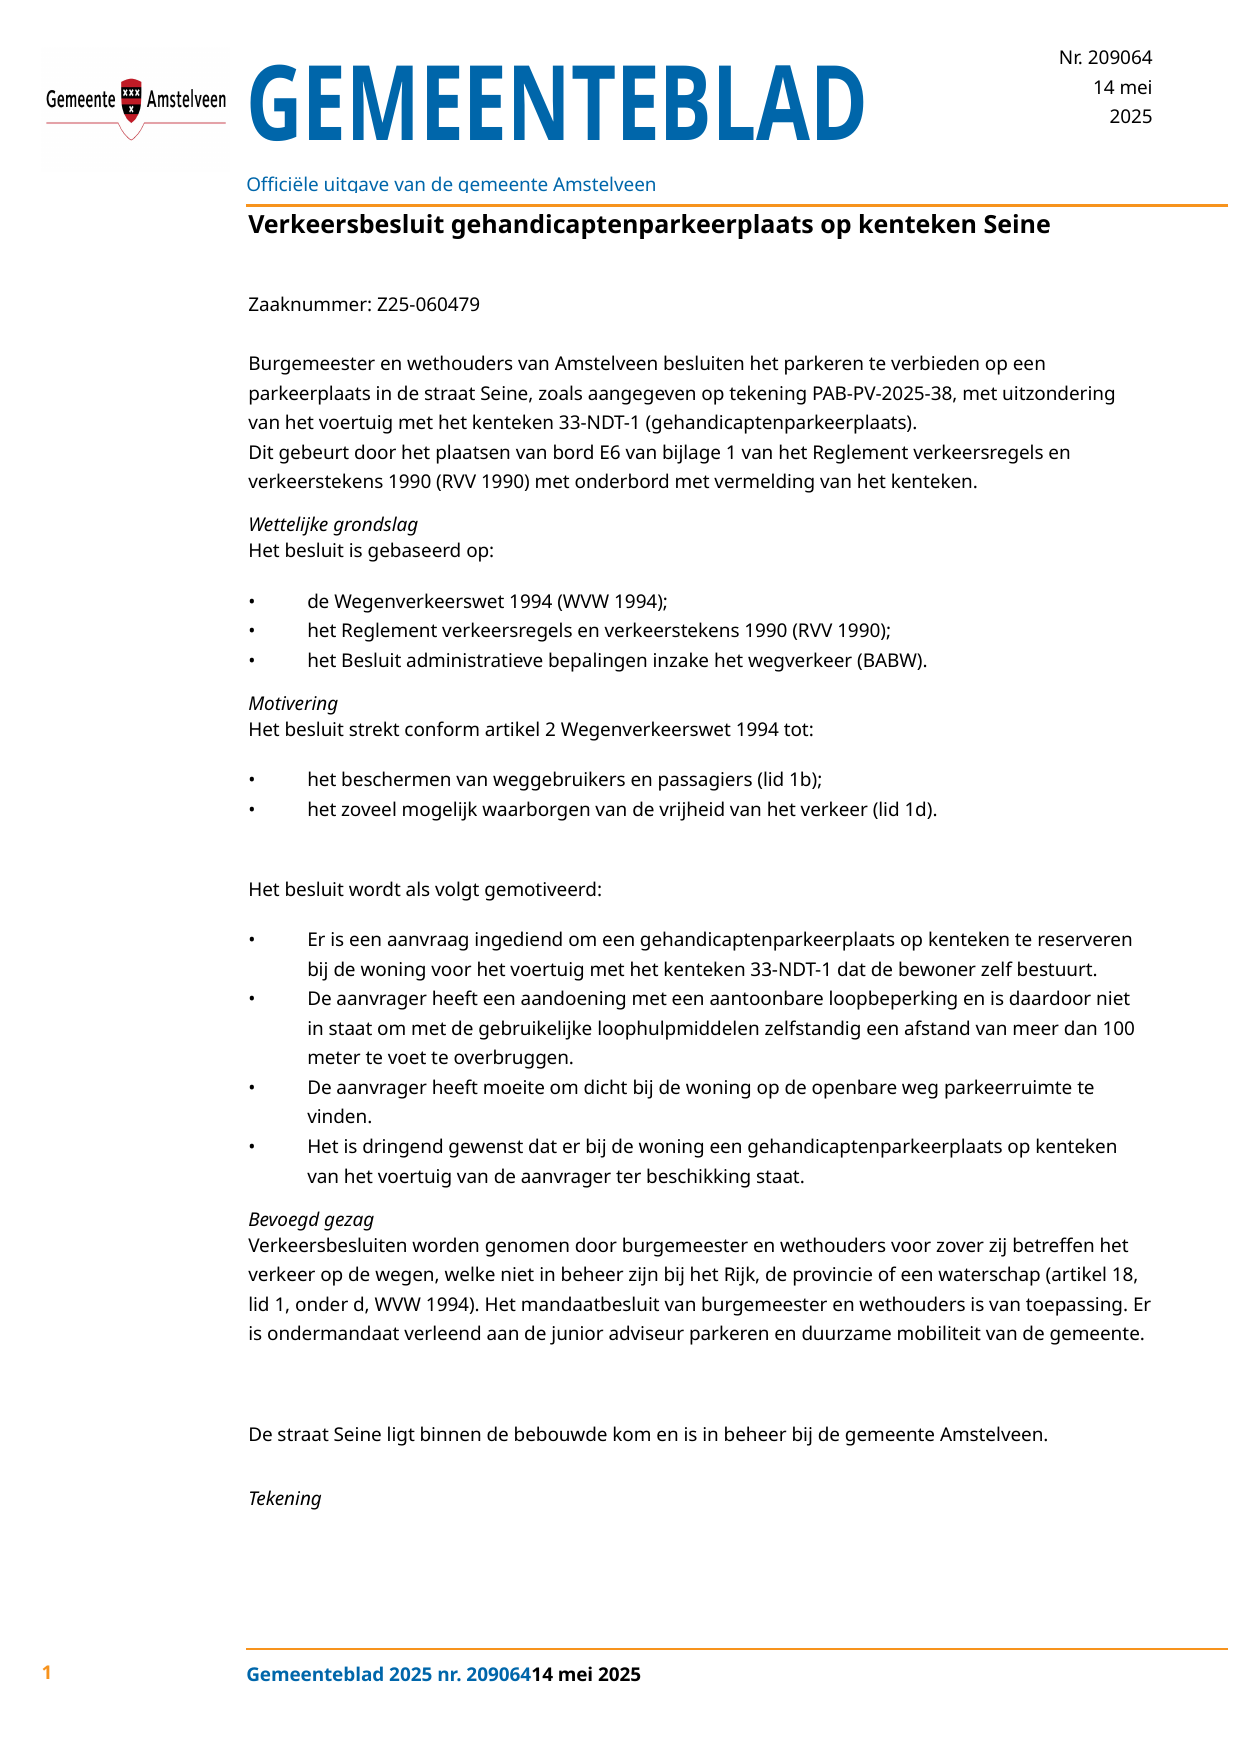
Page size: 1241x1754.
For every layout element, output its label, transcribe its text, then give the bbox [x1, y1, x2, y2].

text Het besluit wordt als volgt gemotiveerd: [248, 876, 1152, 902]
text Dit gebeurt door het plaatsen van bord E6 van bijlage 1 van het Reglement verkeersregels en verkeerstekens 1990 (RVV 1990) met onderbord met vermelding van het kenteken. [248, 439, 1152, 494]
text Motivering [248, 690, 1152, 716]
text Wettelijke grondslag [248, 512, 1152, 537]
list de Wegenverkeerswet 1994 (WVW 1994); [248, 588, 1152, 613]
list Het is dringend gewenst dat er bij de woning een gehandicaptenparkeerplaats op kenteken van het voertuig van de aanvrager ter beschikking staat. [248, 1133, 1152, 1189]
list het beschermen van weggebruikers en passagiers (lid 1b); [248, 766, 1152, 792]
text Bevoegd gezag [248, 1206, 1152, 1232]
text Tekening [248, 1485, 1152, 1511]
text Het besluit strekt conform artikel 2 Wegenverkeerswet 1994 tot: [248, 716, 1152, 742]
list De aanvrager heeft een aandoening met een aantoonbare loopbeperking en is daardoor niet in staat om met de gebruikelijke loophulpmiddelen zelfstandig een afstand van meer dan 100 meter te voet te overbruggen. [248, 985, 1152, 1070]
text De straat Seine ligt binnen de bebouwde kom en is in beheer bij de gemeente Amstelveen. [248, 1421, 1152, 1447]
text Het besluit is gebaseerd op: [248, 537, 1152, 563]
list Er is een aanvraag ingediend om een gehandicaptenparkeerplaats op kenteken te reserveren bij de woning voor het voertuig met het kenteken 33-NDT-1 dat de bewoner zelf bestuurt. [248, 926, 1152, 982]
text Verkeersbesluiten worden genomen door burgemeester en wethouders voor zover zij betreffen het verkeer op de wegen, welke niet in beheer zijn bij het Rijk, de provincie of een waterschap (artikel 18, lid 1, onder d, WVW 1994). Het mandaatbesluit van burgemeester en wethouders is van toepassing. Er is ondermandaat verleend aan de junior adviseur parkeren en duurzame mobiliteit van de gemeente. [248, 1232, 1152, 1346]
list het Besluit administratieve bepalingen inzake het wegverkeer (BABW). [248, 647, 1152, 673]
list De aanvrager heeft moeite om dicht bij de woning op de openbare weg parkeerruimte te vinden. [248, 1074, 1152, 1129]
list het zoveel mogelijk waarborgen van de vrijheid van het verkeer (lid 1d). [248, 796, 1152, 822]
list het Reglement verkeersregels en verkeerstekens 1990 (RVV 1990); [248, 617, 1152, 643]
picture [41, 47, 231, 172]
text Zaaknummer: Z25-060479 [248, 291, 1152, 317]
text Burgemeester en wethouders van Amstelveen besluiten het parkeren te verbieden op een parkeerplaats in de straat Seine, zoals aangegeven op tekening PAB-PV-2025-38, met uitzondering van het voertuig met het kenteken 33-NDT-1 (gehandicaptenparkeerplaats). [248, 350, 1152, 435]
text Verkeersbesluit gehandicaptenparkeerplaats op kenteken Seine [248, 207, 1152, 241]
